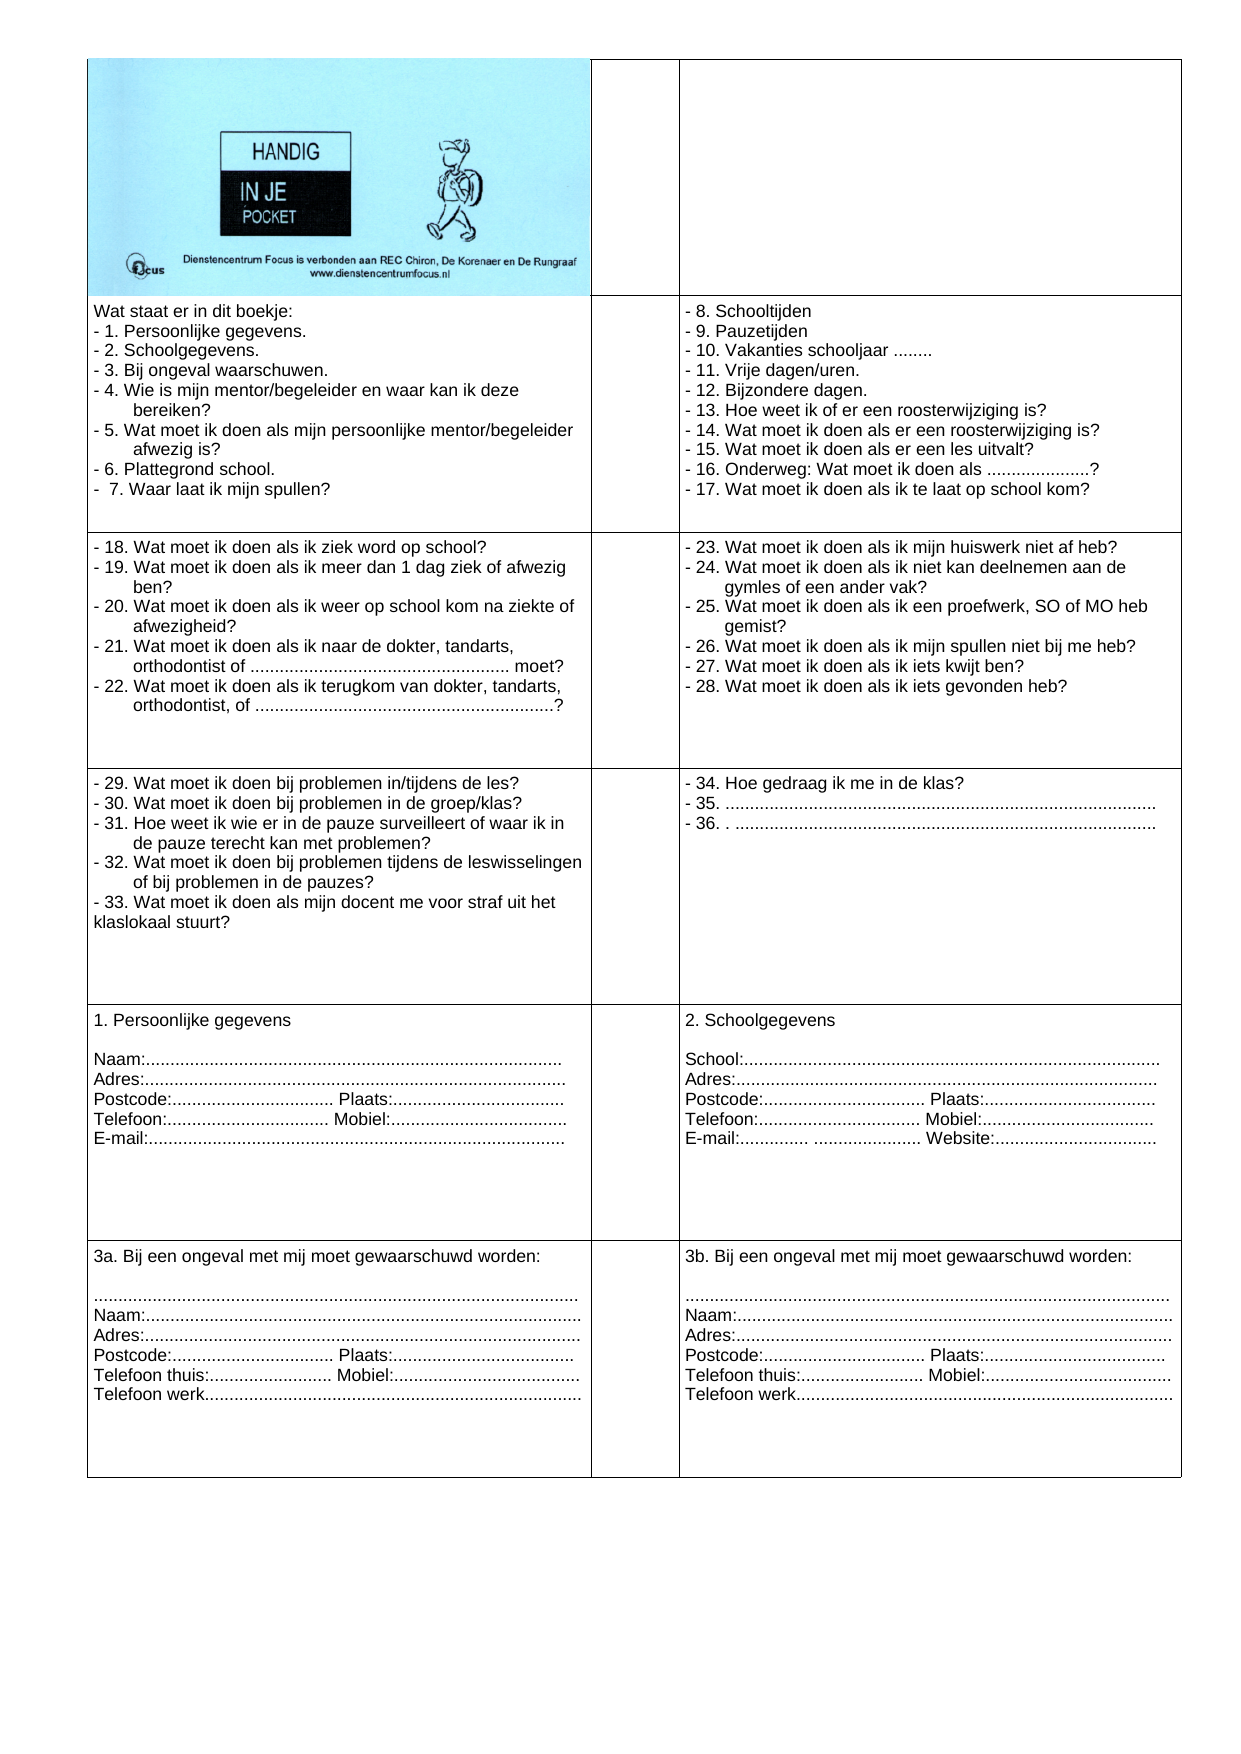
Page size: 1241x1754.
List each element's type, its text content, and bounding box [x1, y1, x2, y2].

table_header [680, 60, 1181, 295]
table_cell - 23. Wat moet ik doen als ik mijn huiswerk niet af heb? - 24. Wat moet ik doen als ik niet kan deelnemen aan de gymles of een ander vak? - 25. Wat moet ik doen als ik een proefwerk, SO of MO heb gemist? - 26. Wat moet ik doen als ik mijn spullen niet bij me heb? - 27. Wat moet ik doen als ik iets kwijt ben? - 28. Wat moet ik doen als ik iets gevonden heb? [680, 533, 1181, 768]
table_header [592, 60, 679, 295]
table_cell - 29. Wat moet ik doen bij problemen in/tijdens de les? - 30. Wat moet ik doen bij problemen in de groep/klas? - 31. Hoe weet ik wie er in de pauze surveilleert of waar ik in de pauze terecht kan met problemen? - 32. Wat moet ik doen bij problemen tijdens de leswisselingen of bij problemen in de pauzes? - 33. Wat moet ik doen als mijn docent me voor straf uit het klaslokaal stuurt? [88, 769, 591, 1004]
table_cell 3b. Bij een ongeval met mij moet gewaarschuwd worden: ................................................................................................... Naam:......................................................................................... Adres:......................................................................................... Postcode:................................. Plaats:..................................... Telefoon thuis:......................... Mobiel:...................................... Telefoon werk............................................................................. [680, 1241, 1181, 1477]
table_cell - 34. Hoe gedraag ik me in de klas? - 35. ........................................................................................ - 36. . ...................................................................................... [680, 769, 1181, 1004]
table_cell [592, 296, 679, 532]
picture [87, 58, 590, 296]
table_cell 2. Schoolgegevens School:..................................................................................... Adres:...................................................................................... Postcode:................................. Plaats:................................... Telefoon:................................. Mobiel:................................... E-mail:.............. ...................... Website:................................. [680, 1005, 1181, 1240]
table_cell 3a. Bij een ongeval met mij moet gewaarschuwd worden: ................................................................................................... Naam:......................................................................................... Adres:......................................................................................... Postcode:................................. Plaats:..................................... Telefoon thuis:......................... Mobiel:...................................... Telefoon werk............................................................................. [88, 1241, 591, 1477]
table_cell [592, 533, 679, 768]
table_cell [592, 1005, 679, 1240]
table_cell 1. Persoonlijke gegevens Naam:..................................................................................... Adres:...................................................................................... Postcode:................................. Plaats:................................... Telefoon:................................. Mobiel:.................................... E-mail:..................................................................................... [88, 1005, 591, 1240]
table_cell Wat staat er in dit boekje: - 1. Persoonlijke gegevens. - 2. Schoolgegevens. - 3. Bij ongeval waarschuwen. - 4. Wie is mijn mentor/begeleider en waar kan ik deze bereiken? - 5. Wat moet ik doen als mijn persoonlijke mentor/begeleider afwezig is? - 6. Plattegrond school. - 7. Waar laat ik mijn spullen? [88, 296, 591, 532]
table_cell [592, 1241, 679, 1477]
table_cell - 18. Wat moet ik doen als ik ziek word op school? - 19. Wat moet ik doen als ik meer dan 1 dag ziek of afwezig ben? - 20. Wat moet ik doen als ik weer op school kom na ziekte of afwezigheid? - 21. Wat moet ik doen als ik naar de dokter, tandarts, orthodontist of ..................................................... moet? - 22. Wat moet ik doen als ik terugkom van dokter, tandarts, orthodontist, of .............................................................? [88, 533, 591, 768]
table_cell - 8. Schooltijden - 9. Pauzetijden - 10. Vakanties schooljaar ........ - 11. Vrije dagen/uren. - 12. Bijzondere dagen. - 13. Hoe weet ik of er een roosterwijziging is? - 14. Wat moet ik doen als er een roosterwijziging is? - 15. Wat moet ik doen als er een les uitvalt? - 16. Onderweg: Wat moet ik doen als .....................? - 17. Wat moet ik doen als ik te laat op school kom? [680, 296, 1181, 532]
table_cell [592, 769, 679, 1004]
